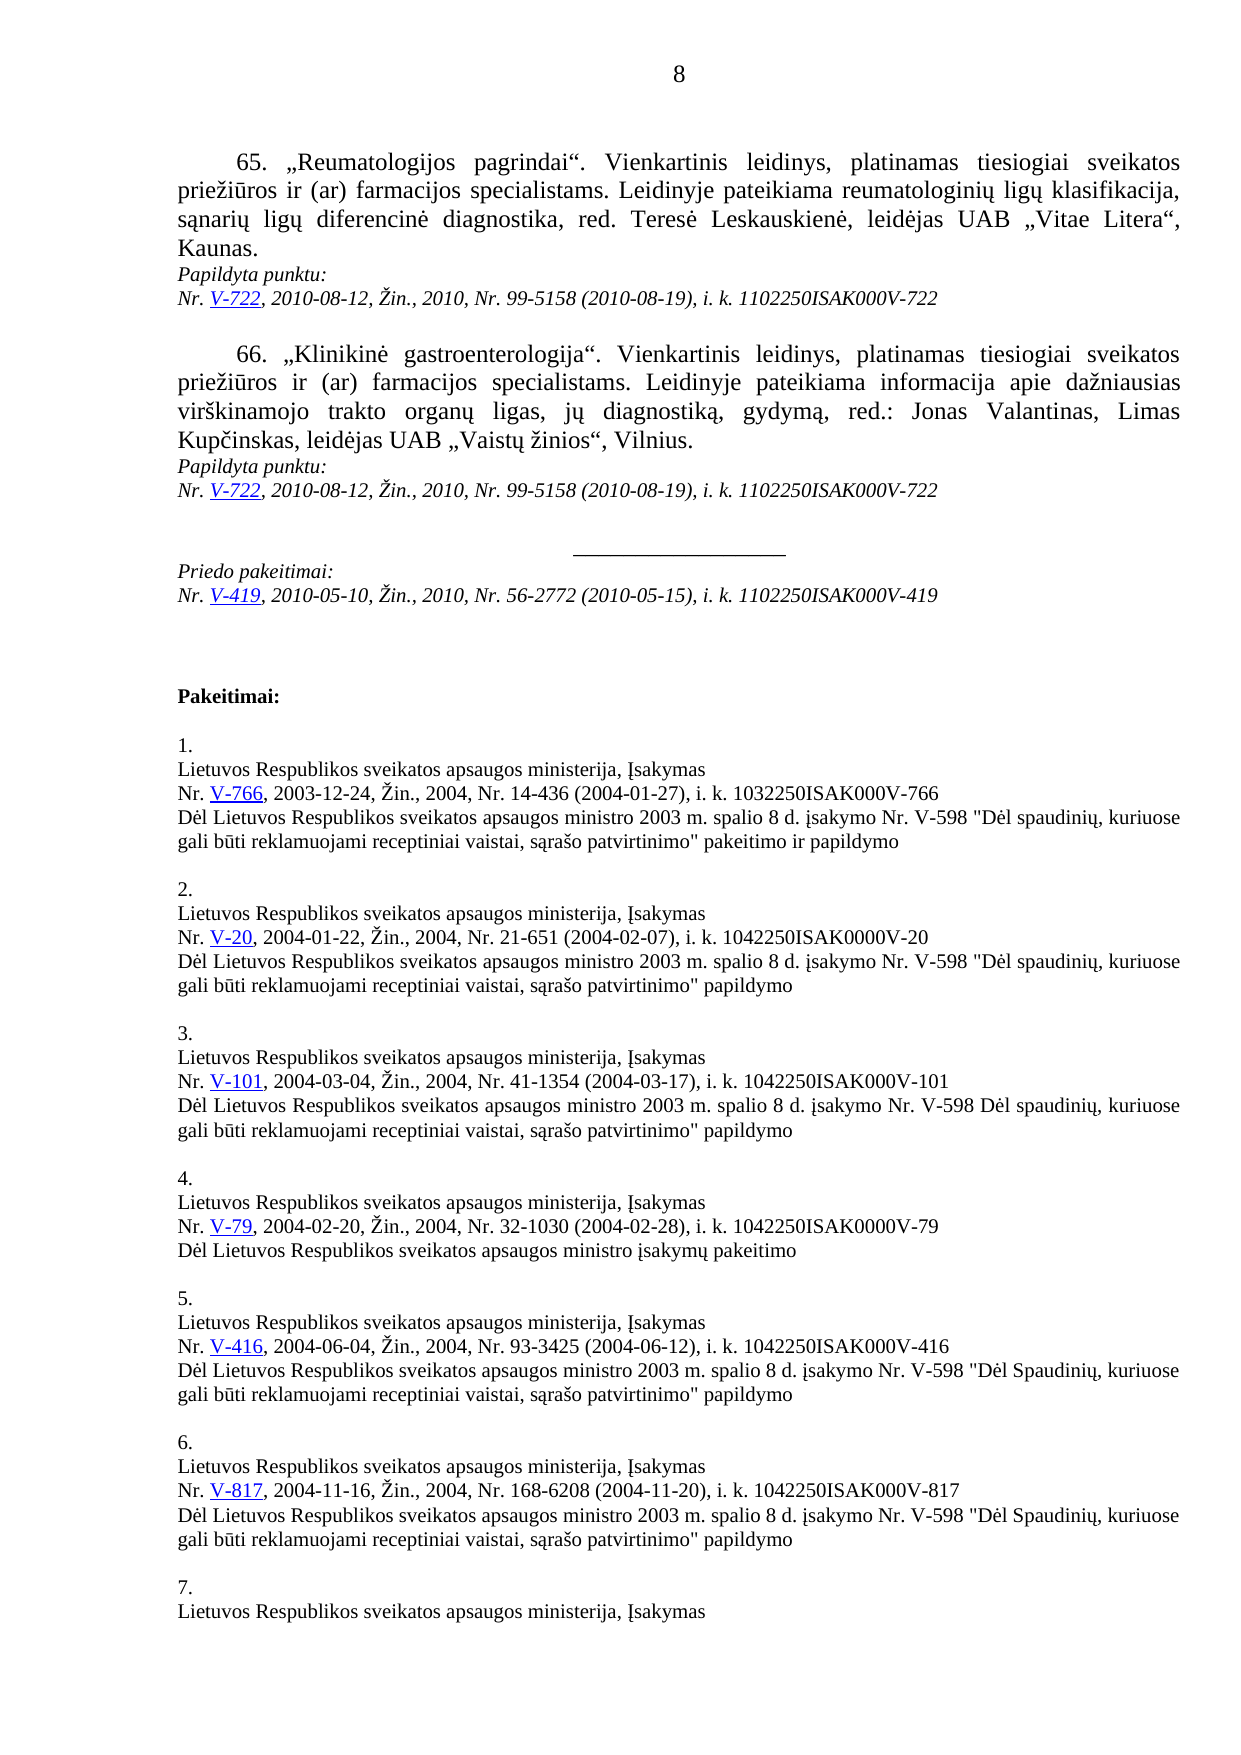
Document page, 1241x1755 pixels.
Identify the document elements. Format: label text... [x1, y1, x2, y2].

text Pakeitimai: [177, 684, 1181, 708]
text Dėl Lietuvos Respublikos sveikatos apsaugos ministro 2003 m. spalio 8 d. įsakymo Nr. V-598 "Dėl Spaudinių, kuriuose gali būti reklamuojami receptiniai vaistai, sąrašo patvirtinimo" papildymo [177, 1358, 1181, 1406]
text Nr. V-766, 2003-12-24, Žin., 2004, Nr. 14-436 (2004-01-27), i. k. 1032250ISAK000V-766 [177, 781, 1181, 805]
text Priedo pakeitimai: [177, 559, 1181, 583]
text Dėl Lietuvos Respublikos sveikatos apsaugos ministro 2003 m. spalio 8 d. įsakymo Nr. V-598 "Dėl spaudinių, kuriuose gali būti reklamuojami receptiniai vaistai, sąrašo patvirtinimo" pakeitimo ir papildymo [177, 805, 1181, 853]
text Lietuvos Respublikos sveikatos apsaugos ministerija, Įsakymas [177, 1310, 1181, 1334]
text 65. „Reumatologijos pagrindai“. Vienkartinis leidinys, platinamas tiesiogiai sveikatos priežiūros ir (ar) farmacijos specialistams. Leidinyje pateikiama reumatologinių ligų klasifikacija, sąnarių ligų diferencinė diagnostika, red. Teresė Leskauskienė, leidėjas UAB „Vitae Litera“, Kaunas. [177, 147, 1181, 262]
text 2. [177, 877, 1181, 901]
text Papildyta punktu: [177, 262, 1181, 286]
text Lietuvos Respublikos sveikatos apsaugos ministerija, Įsakymas [177, 1454, 1181, 1478]
text Dėl Lietuvos Respublikos sveikatos apsaugos ministro 2003 m. spalio 8 d. įsakymo Nr. V-598 "Dėl spaudinių, kuriuose gali būti reklamuojami receptiniai vaistai, sąrašo patvirtinimo" papildymo [177, 949, 1181, 997]
text Nr. V-101, 2004-03-04, Žin., 2004, Nr. 41-1354 (2004-03-17), i. k. 1042250ISAK000V-101 [177, 1069, 1181, 1093]
text Lietuvos Respublikos sveikatos apsaugos ministerija, Įsakymas [177, 1190, 1181, 1214]
text 6. [177, 1430, 1181, 1454]
text 5. [177, 1286, 1181, 1310]
text Papildyta punktu: [177, 454, 1181, 478]
text _________________ [177, 531, 1181, 559]
text Lietuvos Respublikos sveikatos apsaugos ministerija, Įsakymas [177, 901, 1181, 925]
text Dėl Lietuvos Respublikos sveikatos apsaugos ministro 2003 m. spalio 8 d. įsakymo Nr. V-598 "Dėl Spaudinių, kuriuose gali būti reklamuojami receptiniai vaistai, sąrašo patvirtinimo" papildymo [177, 1502, 1181, 1551]
text Nr. V-817, 2004-11-16, Žin., 2004, Nr. 168-6208 (2004-11-20), i. k. 1042250ISAK000V-817 [177, 1478, 1181, 1502]
text Nr. V-722, 2010-08-12, Žin., 2010, Nr. 99-5158 (2010-08-19), i. k. 1102250ISAK000V-722 [177, 286, 1181, 310]
text Lietuvos Respublikos sveikatos apsaugos ministerija, Įsakymas [177, 1599, 1181, 1623]
text Nr. V-416, 2004-06-04, Žin., 2004, Nr. 93-3425 (2004-06-12), i. k. 1042250ISAK000V-416 [177, 1334, 1181, 1358]
text 4. [177, 1166, 1181, 1190]
text 1. [177, 732, 1181, 757]
text 3. [177, 1021, 1181, 1045]
text Nr. V-20, 2004-01-22, Žin., 2004, Nr. 21-651 (2004-02-07), i. k. 1042250ISAK0000V-20 [177, 925, 1181, 949]
text Dėl Lietuvos Respublikos sveikatos apsaugos ministro 2003 m. spalio 8 d. įsakymo Nr. V-598 Dėl spaudinių, kuriuose gali būti reklamuojami receptiniai vaistai, sąrašo patvirtinimo" papildymo [177, 1093, 1181, 1142]
text Dėl Lietuvos Respublikos sveikatos apsaugos ministro įsakymų pakeitimo [177, 1238, 1181, 1262]
text 66. „Klinikinė gastroenterologija“. Vienkartinis leidinys, platinamas tiesiogiai sveikatos priežiūros ir (ar) farmacijos specialistams. Leidinyje pateikiama informacija apie dažniausias virškinamojo trakto organų ligas, jų diagnostiką, gydymą, red.: Jonas Valantinas, Limas Kupčinskas, leidėjas UAB „Vaistų žinios“, Vilnius. [177, 339, 1181, 454]
text Nr. V-722, 2010-08-12, Žin., 2010, Nr. 99-5158 (2010-08-19), i. k. 1102250ISAK000V-722 [177, 478, 1181, 502]
text Nr. V-419, 2010-05-10, Žin., 2010, Nr. 56-2772 (2010-05-15), i. k. 1102250ISAK000V-419 [177, 583, 1181, 607]
text Nr. V-79, 2004-02-20, Žin., 2004, Nr. 32-1030 (2004-02-28), i. k. 1042250ISAK0000V-79 [177, 1214, 1181, 1238]
text Lietuvos Respublikos sveikatos apsaugos ministerija, Įsakymas [177, 1045, 1181, 1069]
text Lietuvos Respublikos sveikatos apsaugos ministerija, Įsakymas [177, 757, 1181, 781]
text 7. [177, 1575, 1181, 1599]
